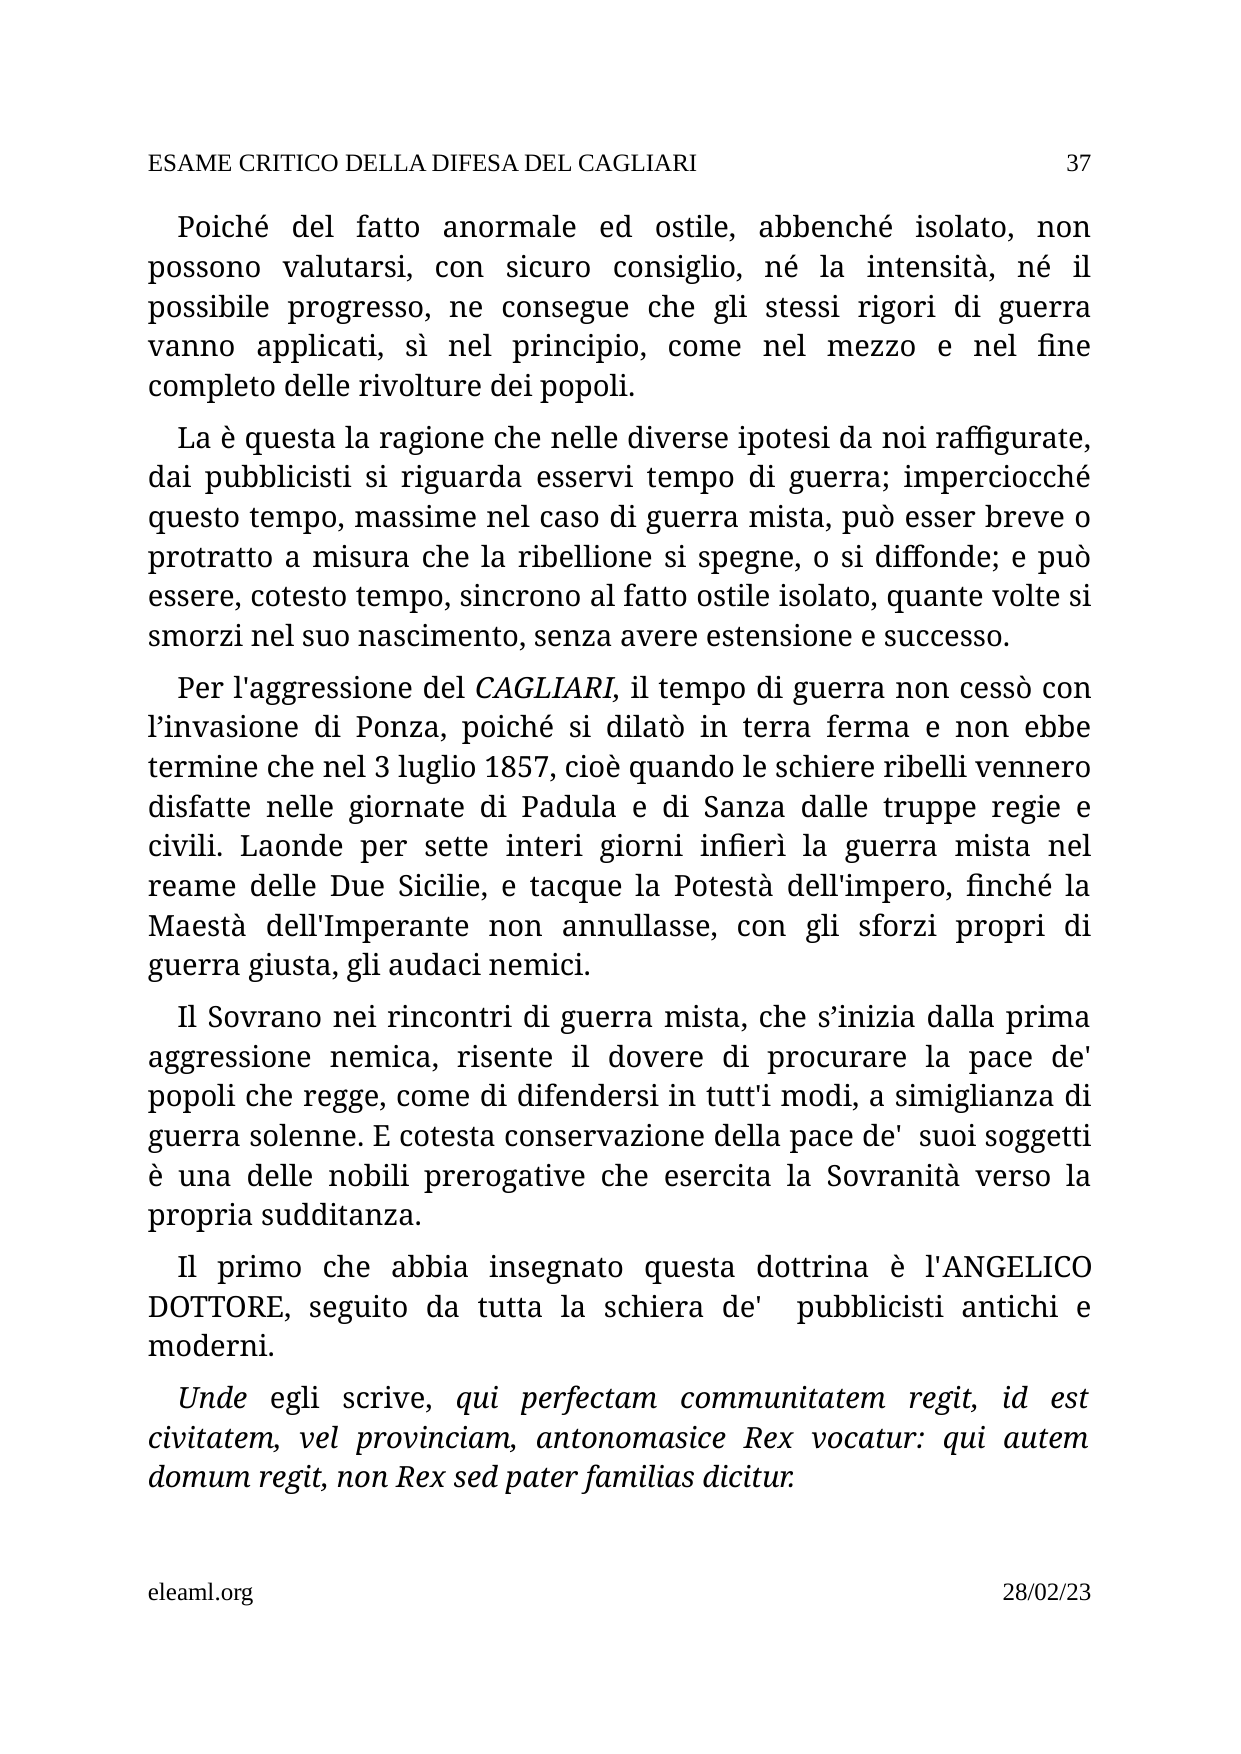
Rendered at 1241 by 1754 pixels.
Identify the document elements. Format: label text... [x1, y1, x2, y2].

text Il Sovrano nei rincontri di guerra mista, che s’inizia dalla prima aggressione nemica, risente il dovere di procurare la pace de' popoli che regge, come di difendersi in tutt'i modi, a simiglianza di guerra solenne. E cotesta conservazione della pace de' suoi soggetti è una delle nobili prerogative che esercita la Sovranità verso la propria sudditanza. [148, 996, 1093, 1234]
text Per l'aggressione del CAGLIARI, il tempo di guerra non cessò con l’invasione di Ponza, poiché si dilatò in terra ferma e non ebbe termine che nel 3 luglio 1857, cioè quando le schiere ribelli vennero disfatte nelle giornate di Padula e di Sanza dalle truppe regie e civili. Laonde per sette interi giorni infierì la guerra mista nel reame delle Due Sicilie, e tacque la Potestà dell'impero, finché la Maestà dell'Imperante non annullasse, con gli sforzi propri di guerra giusta, gli audaci nemici. [148, 667, 1093, 984]
text Il primo che abbia insegnato questa dottrina è l'ANGELICO DOTTORE, seguito da tutta la schiera de' pubblicisti antichi e moderni. [148, 1246, 1093, 1365]
text Poiché del fatto anormale ed ostile, abbenché isolato, non possono valutarsi, con sicuro consiglio, né la intensità, né il possibile progresso, ne consegue che gli stessi rigori di guerra vanno applicati, sì nel principio, come nel mezzo e nel fine completo delle rivolture dei popoli. [148, 207, 1093, 405]
text Unde egli scrive, qui perfectam communitatem regit, id est civitatem, vel provinciam, antonomasice Rex vocatur: qui autem domum regit, non Rex sed pater familias dicitur. [148, 1377, 1093, 1496]
text La è questa la ragione che nelle diverse ipotesi da noi raffigurate, dai pubblicisti si riguarda esservi tempo di guerra; imperciocché questo tempo, massime nel caso di guerra mista, può esser breve o protratto a misura che la ribellione si spegne, o si diffonde; e può essere, cotesto tempo, sincrono al fatto ostile isolato, quante volte si smorzi nel suo nascimento, senza avere estensione e successo. [148, 417, 1093, 655]
